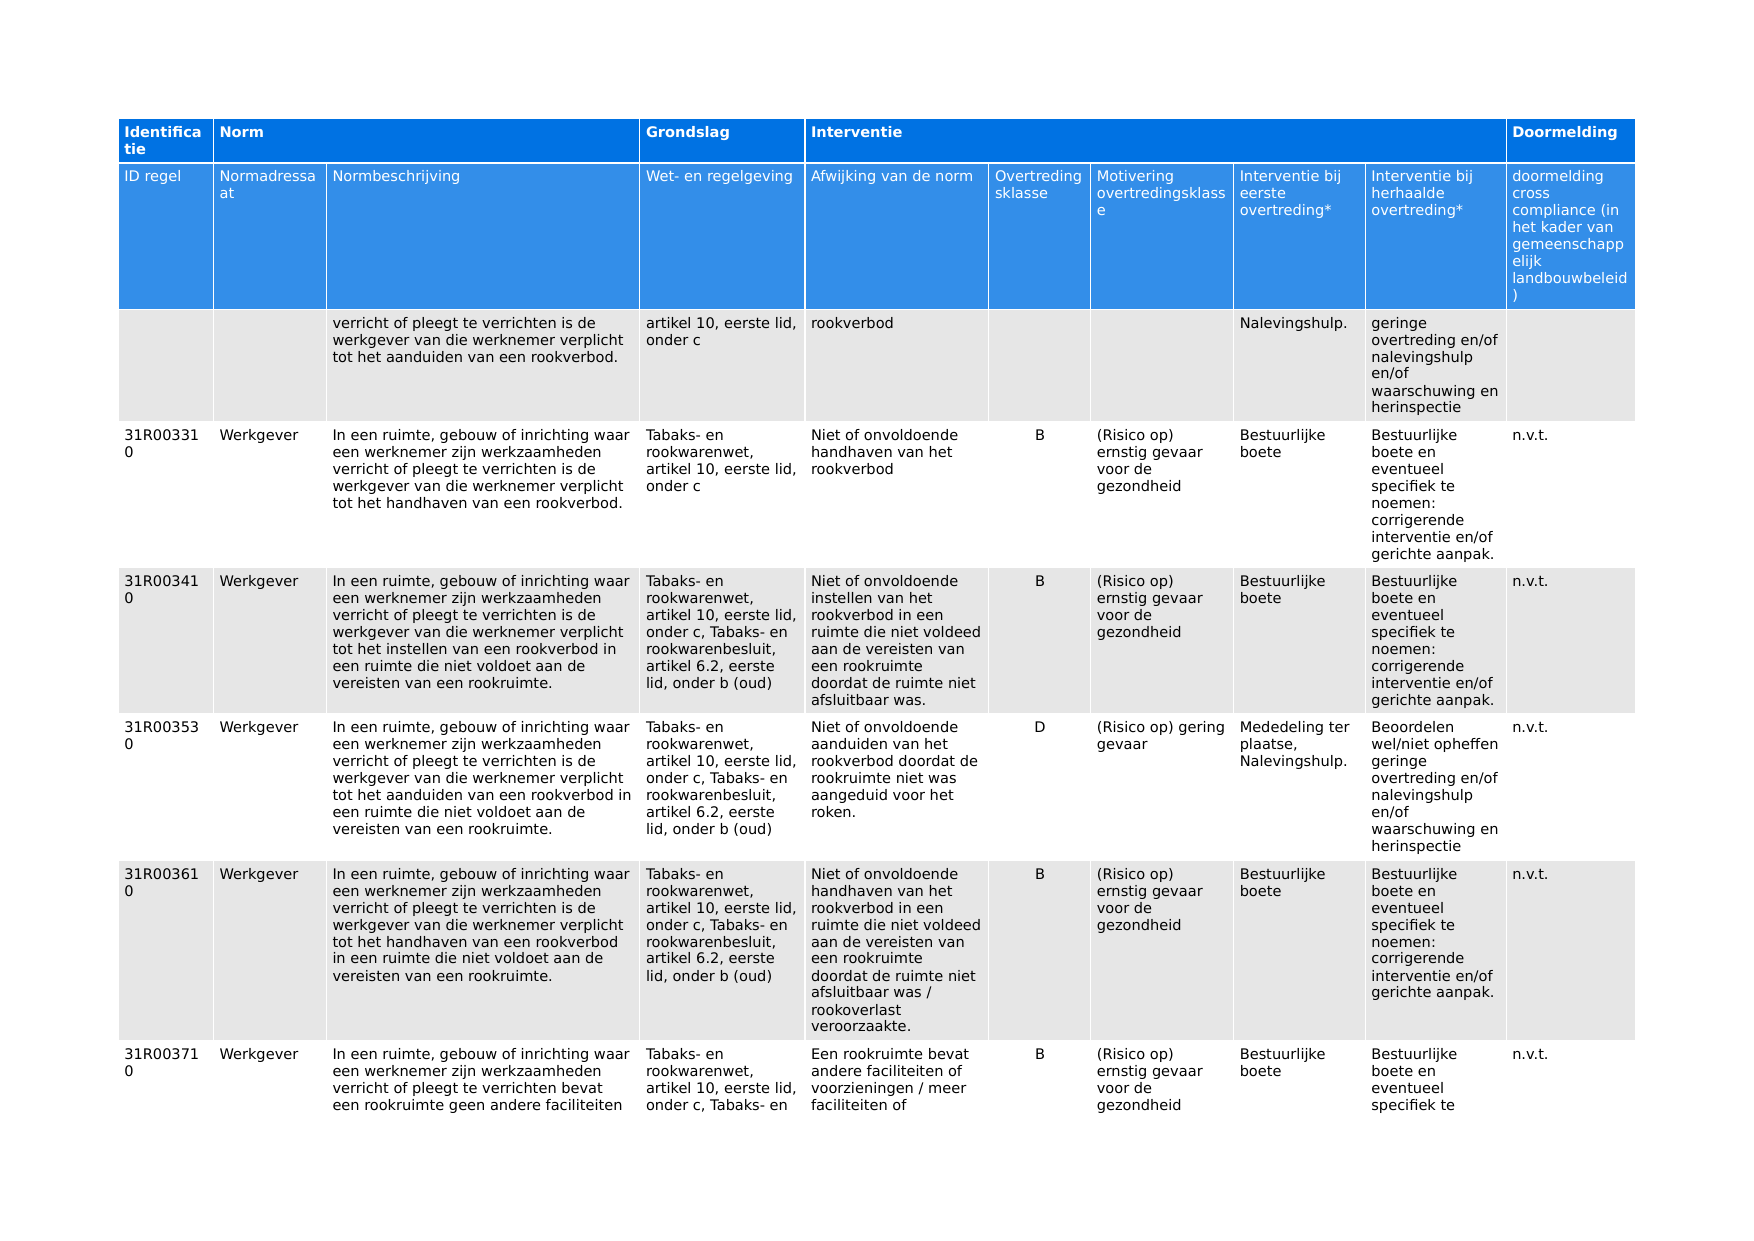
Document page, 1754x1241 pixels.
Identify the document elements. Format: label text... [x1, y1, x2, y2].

table_cell Werkgever [214, 1041, 326, 1118]
table_cell Bestuurlijke boete [1234, 1041, 1365, 1118]
table_cell B [989, 568, 1090, 713]
table_cell (Risico op) gering gevaar [1091, 715, 1233, 860]
table_cell In een ruimte, gebouw of inrichting waar een werknemer zijn werkzaamheden verricht of pleegt te verrichten is de werkgever van die werknemer verplicht tot het aanduiden van een rookverbod in een ruimte die niet voldoet aan de vereisten van een rookruimte. [327, 715, 639, 860]
table_cell Niet of onvoldoende handhaven van het rookverbod [806, 422, 988, 567]
table_cell B [989, 422, 1090, 567]
table_cell 31R003310 [119, 422, 213, 567]
table_cell In een ruimte, gebouw of inrichting waar een werknemer zijn werkzaamheden verricht of pleegt te verrichten is de werkgever van die werknemer verplicht tot het handhaven van een rookverbod in een ruimte die niet voldoet aan de vereisten van een rookruimte. [327, 861, 639, 1040]
table_cell [214, 310, 326, 421]
table_cell Normadressaat [214, 164, 326, 309]
table_header Norm [214, 119, 639, 162]
table_cell Mededeling ter plaatse, Nalevingshulp. [1234, 715, 1365, 860]
table_cell In een ruimte, gebouw of inrichting waar een werknemer zijn werkzaamheden verricht of pleegt te verrichten is de werkgever van die werknemer verplicht tot het instellen van een rookverbod in een ruimte die niet voldoet aan de vereisten van een rookruimte. [327, 568, 639, 713]
table_cell Bestuurlijke boete [1234, 422, 1365, 567]
table_cell ID regel [119, 164, 213, 309]
table_header Identificatie [119, 119, 213, 162]
table_cell D [989, 715, 1090, 860]
table_cell In een ruimte, gebouw of inrichting waar een werknemer zijn werkzaamheden verricht of pleegt te verrichten is de werkgever van die werknemer verplicht tot het handhaven van een rookverbod. [327, 422, 639, 567]
table_cell n.v.t. [1507, 715, 1635, 860]
table_cell n.v.t. [1507, 422, 1635, 567]
table_cell Werkgever [214, 422, 326, 567]
table_cell 31R003410 [119, 568, 213, 713]
table_cell rookverbod [806, 310, 988, 421]
table_cell Niet of onvoldoende aanduiden van het rookverbod doordat de rookruimte niet was aangeduid voor het roken. [806, 715, 988, 860]
table_cell Tabaks- en rookwarenwet, artikel 10, eerste lid, onder c, Tabaks- en rookwarenbesluit, artikel 6.2, eerste lid, onder b (oud) [640, 861, 804, 1040]
table_cell B [989, 861, 1090, 1040]
table_cell Bestuurlijke boete [1234, 568, 1365, 713]
table_cell Werkgever [214, 715, 326, 860]
table_cell Nalevingshulp. [1234, 310, 1365, 421]
table_cell Interventie bij eerste overtreding* [1234, 164, 1365, 309]
table_cell Afwijking van de norm [806, 164, 988, 309]
table_cell n.v.t. [1507, 1041, 1635, 1118]
table_cell 31R003610 [119, 861, 213, 1040]
table_cell Niet of onvoldoende instellen van het rookverbod in een ruimte die niet voldeed aan de vereisten van een rookruimte doordat de ruimte niet afsluitbaar was. [806, 568, 988, 713]
table_cell Interventie bij herhaalde overtreding* [1366, 164, 1506, 309]
table_cell Overtredingsklasse [989, 164, 1090, 309]
table_cell doormelding cross compliance (in het kader van gemeenschappelijk landbouwbeleid) [1507, 164, 1635, 309]
table_cell n.v.t. [1507, 568, 1635, 713]
table_cell Bestuurlijke boete en eventueel specifiek te noemen: corrigerende interventie en/of gerichte aanpak. [1366, 568, 1506, 713]
table_cell B [989, 1041, 1090, 1118]
table_cell (Risico op) ernstig gevaar voor de gezondheid [1091, 1041, 1233, 1118]
table_cell Tabaks- en rookwarenwet, artikel 10, eerste lid, onder c, Tabaks- en rookwarenbesluit, artikel 6.2, eerste lid, onder b (oud) [640, 568, 804, 713]
table_cell Bestuurlijke boete en eventueel specifiek te noemen: corrigerende interventie en/of gerichte aanpak. [1366, 422, 1506, 567]
table_cell [1091, 310, 1233, 421]
table_cell (Risico op) ernstig gevaar voor de gezondheid [1091, 422, 1233, 567]
table_cell Normbeschrijving [327, 164, 639, 309]
table_cell Tabaks- en rookwarenwet, artikel 10, eerste lid, onder c, Tabaks- en rookwarenbesluit, artikel 6.2, eerste lid, onder b (oud) [640, 715, 804, 860]
table_header Grondslag [640, 119, 804, 162]
table_cell Beoordelen wel/niet opheffen geringe overtreding en/of nalevingshulp en/of waarschuwing en herinspectie [1366, 715, 1506, 860]
table_cell n.v.t. [1507, 861, 1635, 1040]
table_cell Bestuurlijke boete en eventueel specifiek te [1366, 1041, 1506, 1118]
table_cell Wet- en regelgeving [640, 164, 804, 309]
table_cell Een rookruimte bevat andere faciliteiten of voorzieningen / meer faciliteiten of [806, 1041, 988, 1118]
table_cell Werkgever [214, 568, 326, 713]
table_cell artikel 10, eerste lid, onder c [640, 310, 804, 421]
table_cell Motivering overtredingsklasse [1091, 164, 1233, 309]
table_cell Tabaks- en rookwarenwet, artikel 10, eerste lid, onder c, Tabaks- en [640, 1041, 804, 1118]
table_cell (Risico op) ernstig gevaar voor de gezondheid [1091, 568, 1233, 713]
table_header Doormelding [1507, 119, 1635, 162]
table_cell 31R003710 [119, 1041, 213, 1118]
table_cell (Risico op) ernstig gevaar voor de gezondheid [1091, 861, 1233, 1040]
table_cell Niet of onvoldoende handhaven van het rookverbod in een ruimte die niet voldeed aan de vereisten van een rookruimte doordat de ruimte niet afsluitbaar was / rookoverlast veroorzaakte. [806, 861, 988, 1040]
table_cell Tabaks- en rookwarenwet, artikel 10, eerste lid, onder c [640, 422, 804, 567]
table_header Interventie [806, 119, 1506, 162]
table_cell [1507, 310, 1635, 421]
table_cell In een ruimte, gebouw of inrichting waar een werknemer zijn werkzaamheden verricht of pleegt te verrichten bevat een rookruimte geen andere faciliteiten [327, 1041, 639, 1118]
table_cell Bestuurlijke boete en eventueel specifiek te noemen: corrigerende interventie en/of gerichte aanpak. [1366, 861, 1506, 1040]
table_cell [119, 310, 213, 421]
table_cell verricht of pleegt te verrichten is de werkgever van die werknemer verplicht tot het aanduiden van een rookverbod. [327, 310, 639, 421]
table_cell geringe overtreding en/of nalevingshulp en/of waarschuwing en herinspectie [1366, 310, 1506, 421]
table_cell [989, 310, 1090, 421]
table_cell Werkgever [214, 861, 326, 1040]
table_cell Bestuurlijke boete [1234, 861, 1365, 1040]
table_cell 31R003530 [119, 715, 213, 860]
